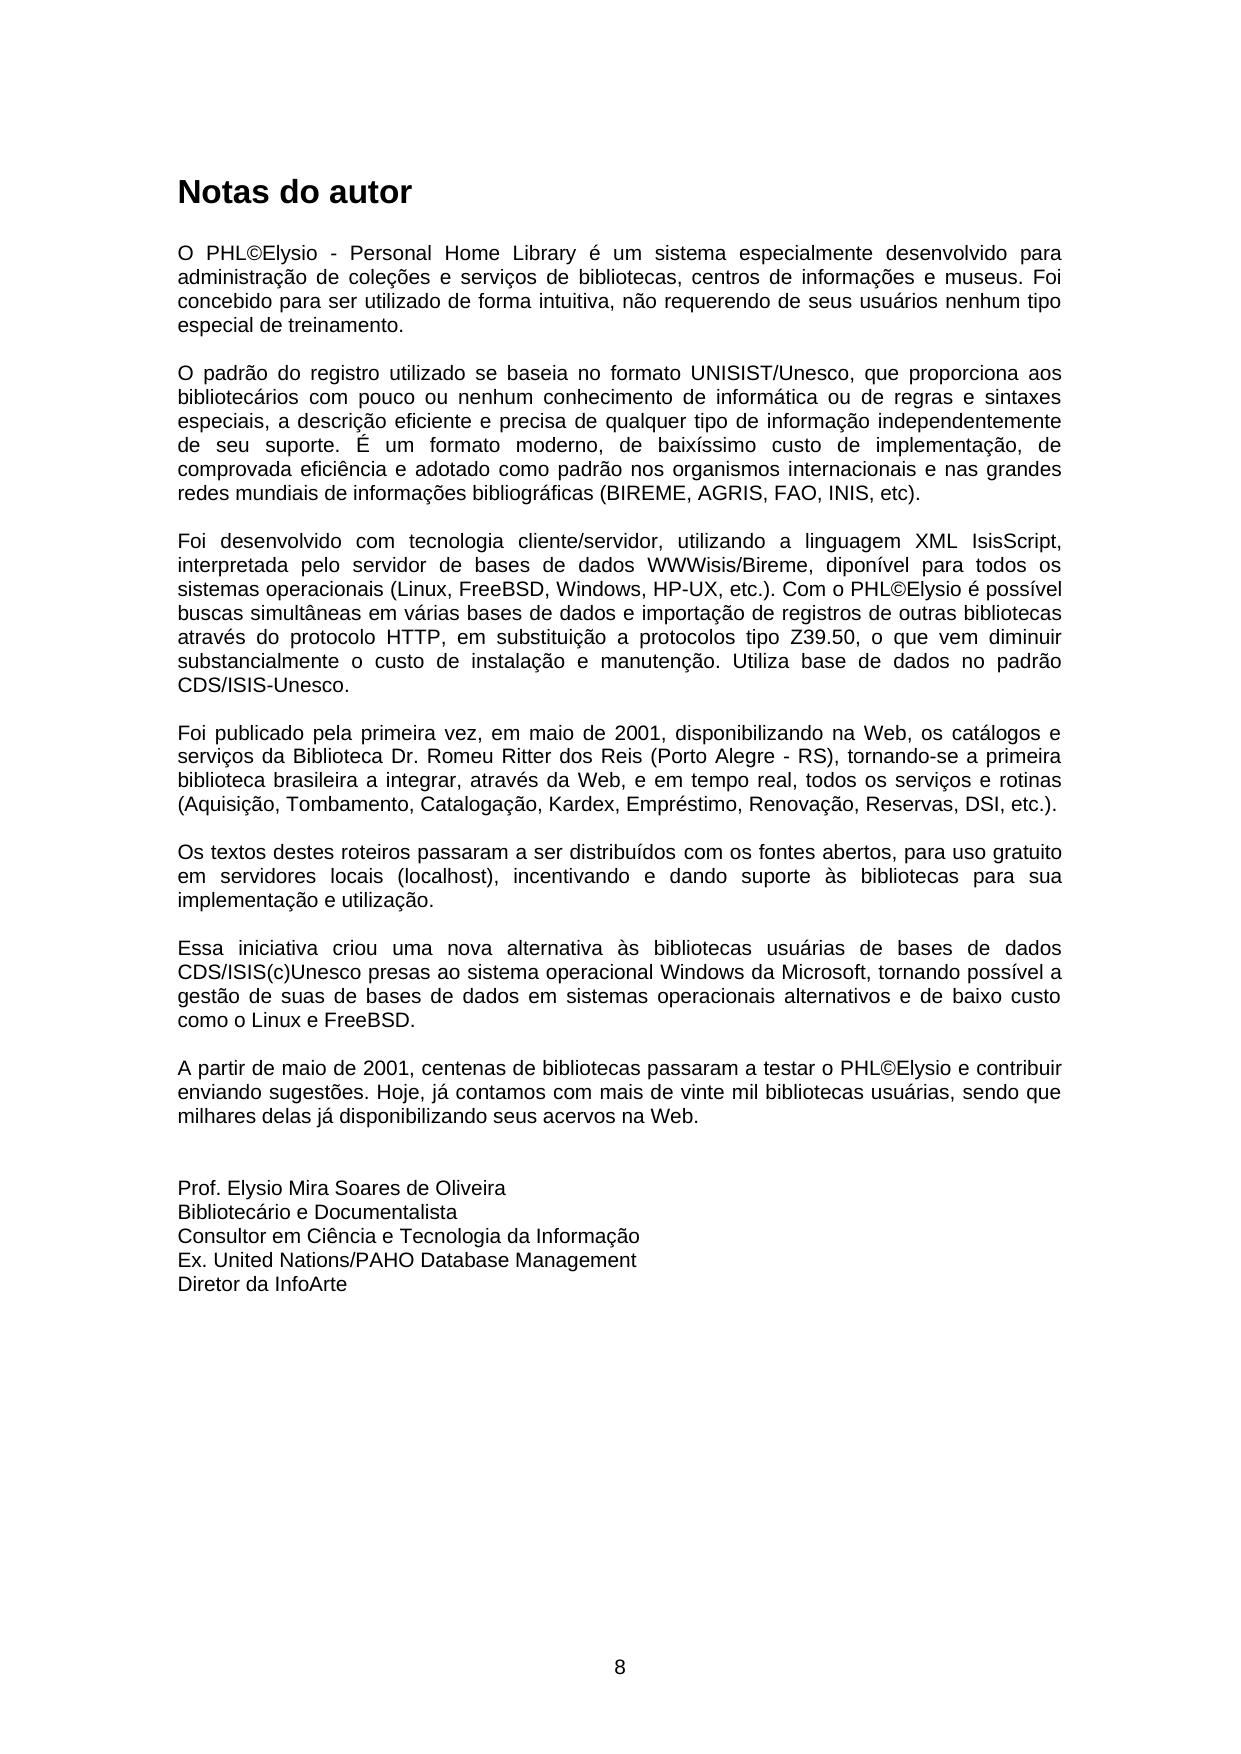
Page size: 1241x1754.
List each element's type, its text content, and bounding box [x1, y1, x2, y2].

text Diretor da InfoArte [177, 1271, 1063, 1295]
subtitle Notas do autor [177, 173, 1063, 211]
text Prof. Elysio Mira Soares de Oliveira [177, 1176, 1063, 1199]
text Consultor em Ciência e Tecnologia da Informação [177, 1223, 1063, 1247]
text Foi publicado pela primeira vez, em maio de 2001, disponibilizando na Web, os catálogos e serviços da Biblioteca Dr. Romeu Ritter dos Reis (Porto Alegre - RS), tornando-se a primeira biblioteca brasileira a integrar, através da Web, e em tempo real, todos os serviços e rotinas (Aquisição, Tombamento, Catalogação, Kardex, Empréstimo, Renovação, Reservas, DSI, etc.). [177, 720, 1063, 816]
text O PHL©Elysio - Personal Home Library é um sistema especialmente desenvolvido para administração de coleções e serviços de bibliotecas, centros de informações e museus. Foi concebido para ser utilizado de forma intuitiva, não requerendo de seus usuários nenhum tipo especial de treinamento. [177, 241, 1063, 337]
text Os textos destes roteiros passaram a ser distribuídos com os fontes abertos, para uso gratuito em servidores locais (localhost), incentivando e dando suporte às bibliotecas para sua implementação e utilização. [177, 840, 1063, 912]
text Ex. United Nations/PAHO Database Management [177, 1247, 1063, 1271]
text Bibliotecário e Documentalista [177, 1199, 1063, 1223]
text O padrão do registro utilizado se baseia no formato UNISIST/Unesco, que proporciona aos bibliotecários com pouco ou nenhum conhecimento de informática ou de regras e sintaxes especiais, a descrição eficiente e precisa de qualquer tipo de informação independentemente de seu suporte. É um formato moderno, de baixíssimo custo de implementação, de comprovada eficiência e adotado como padrão nos organismos internacionais e nas grandes redes mundiais de informações bibliográficas (BIREME, AGRIS, FAO, INIS, etc). [177, 361, 1063, 505]
text Foi desenvolvido com tecnologia cliente/servidor, utilizando a linguagem XML IsisScript, interpretada pelo servidor de bases de dados WWWisis/Bireme, diponível para todos os sistemas operacionais (Linux, FreeBSD, Windows, HP-UX, etc.). Com o PHL©Elysio é possível buscas simultâneas em várias bases de dados e importação de registros de outras bibliotecas através do protocolo HTTP, em substituição a protocolos tipo Z39.50, o que vem diminuir substancialmente o custo de instalação e manutenção. Utiliza base de dados no padrão CDS/ISIS-Unesco. [177, 529, 1063, 696]
text A partir de maio de 2001, centenas de bibliotecas passaram a testar o PHL©Elysio e contribuir enviando sugestões. Hoje, já contamos com mais de vinte mil bibliotecas usuárias, sendo que milhares delas já disponibilizando seus acervos na Web. [177, 1056, 1063, 1128]
text Essa iniciativa criou uma nova alternativa às bibliotecas usuárias de bases de dados CDS/ISIS(c)Unesco presas ao sistema operacional Windows da Microsoft, tornando possível a gestão de suas de bases de dados em sistemas operacionais alternativos e de baixo custo como o Linux e FreeBSD. [177, 936, 1063, 1032]
